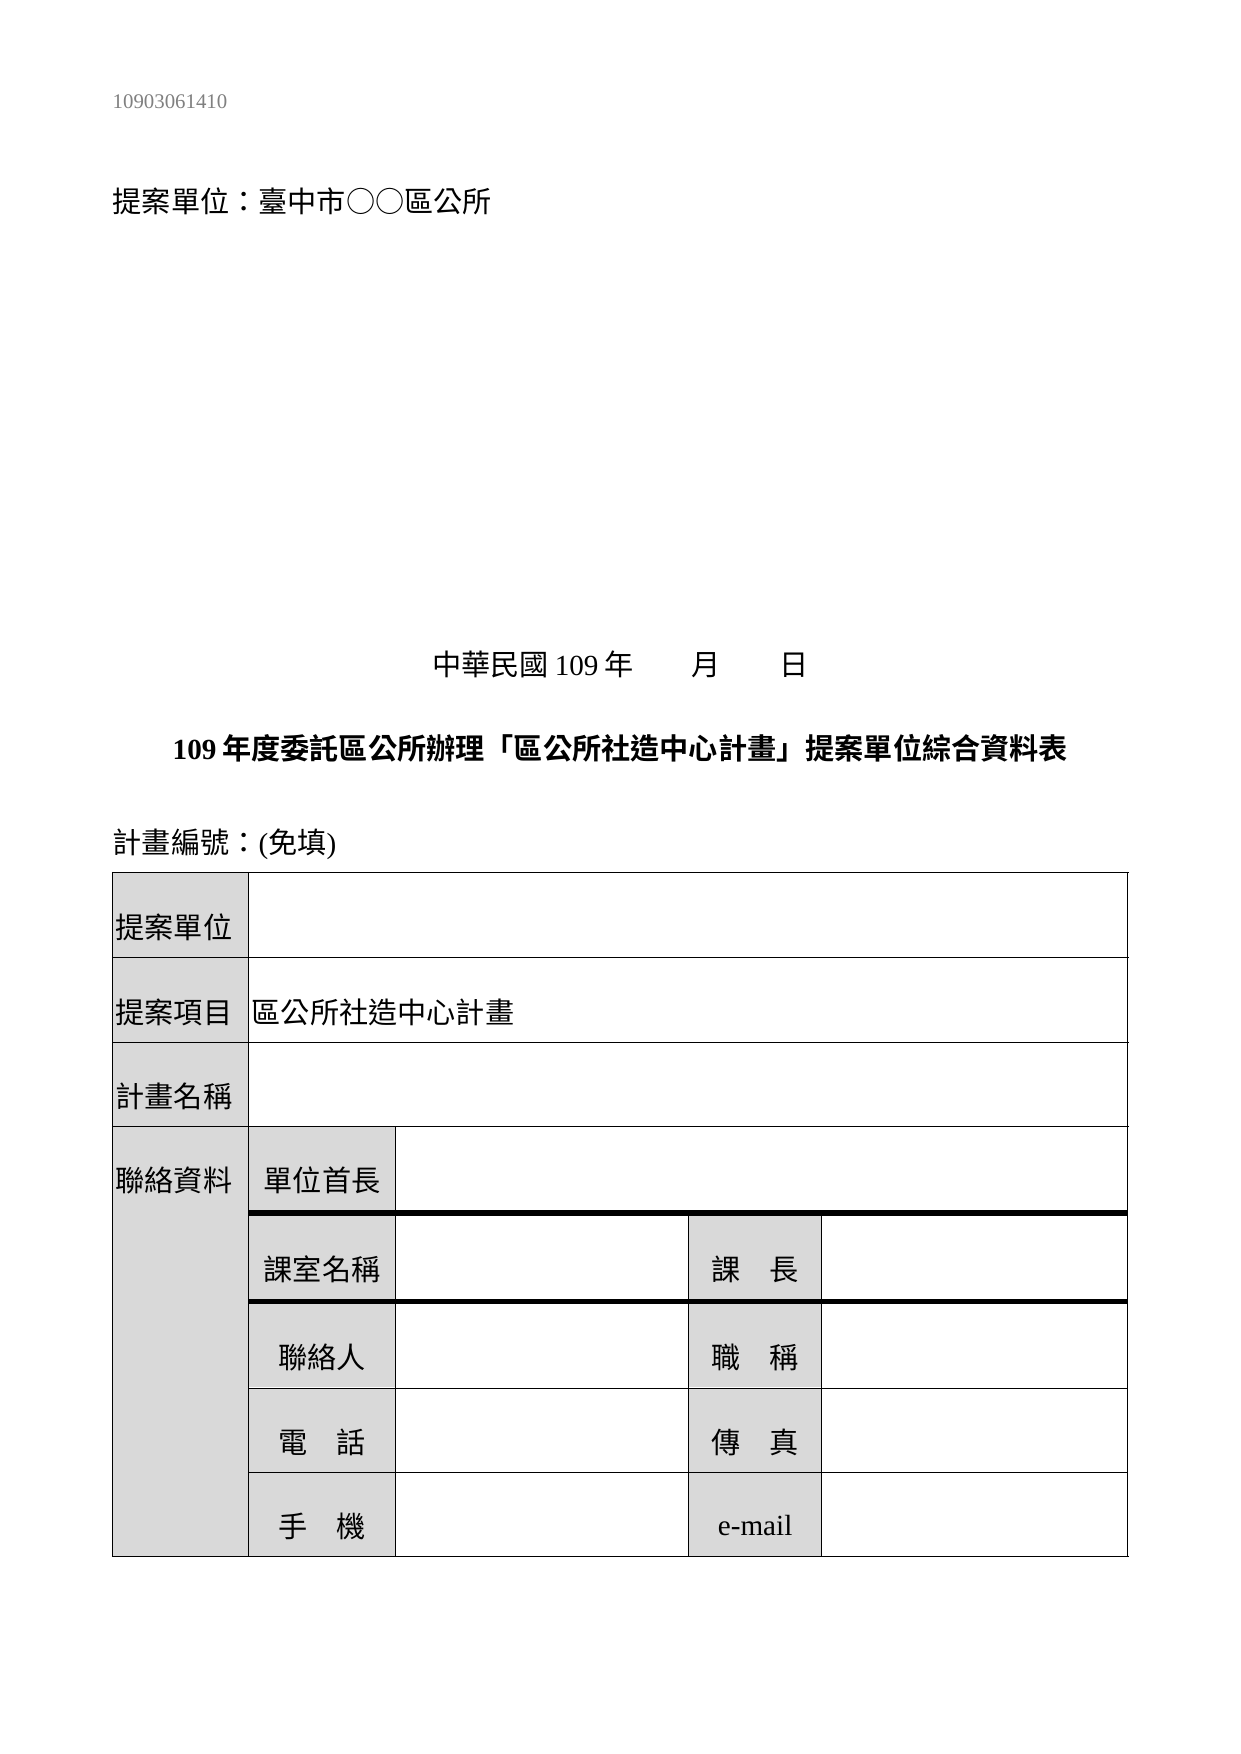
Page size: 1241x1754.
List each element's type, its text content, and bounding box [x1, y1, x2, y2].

table_cell [822, 1389, 1127, 1472]
table_cell 電 話 [249, 1389, 395, 1472]
text 109年度委託區公所辦理「區公所社造中心計畫」提案單位綜合資料表 [112, 705, 1128, 767]
table_cell 計畫名稱 [113, 1043, 248, 1126]
table_cell 傳 真 [689, 1389, 821, 1472]
text 中華民國109年 月 日 [112, 621, 1128, 684]
table_header 提案單位 [113, 873, 248, 957]
table_cell 區公所社造中心計畫 [249, 958, 1127, 1042]
table_cell 提案項目 [113, 958, 248, 1042]
table_cell 聯絡人 [249, 1304, 395, 1387]
table_cell 職 稱 [689, 1304, 821, 1387]
table_cell [249, 1043, 1127, 1126]
text 計畫編號：(免填) [112, 799, 1128, 861]
table_cell 手 機 [249, 1473, 395, 1556]
table_cell [822, 1473, 1127, 1556]
table_cell 課 長 [689, 1216, 821, 1299]
table_cell [396, 1127, 1127, 1210]
table_cell 單位首長 [249, 1127, 395, 1210]
table_cell e-mail [689, 1473, 821, 1556]
table_cell [396, 1216, 688, 1299]
table_cell 聯絡資料 [113, 1127, 248, 1556]
table_cell [822, 1304, 1127, 1387]
text 提案單位：臺中市○○區公所 [112, 158, 1128, 221]
table_cell 課室名稱 [249, 1216, 395, 1299]
table_cell [396, 1304, 688, 1387]
table_cell [396, 1473, 688, 1556]
table_cell [396, 1389, 688, 1472]
table_cell [822, 1216, 1127, 1299]
table_header [249, 873, 1127, 957]
